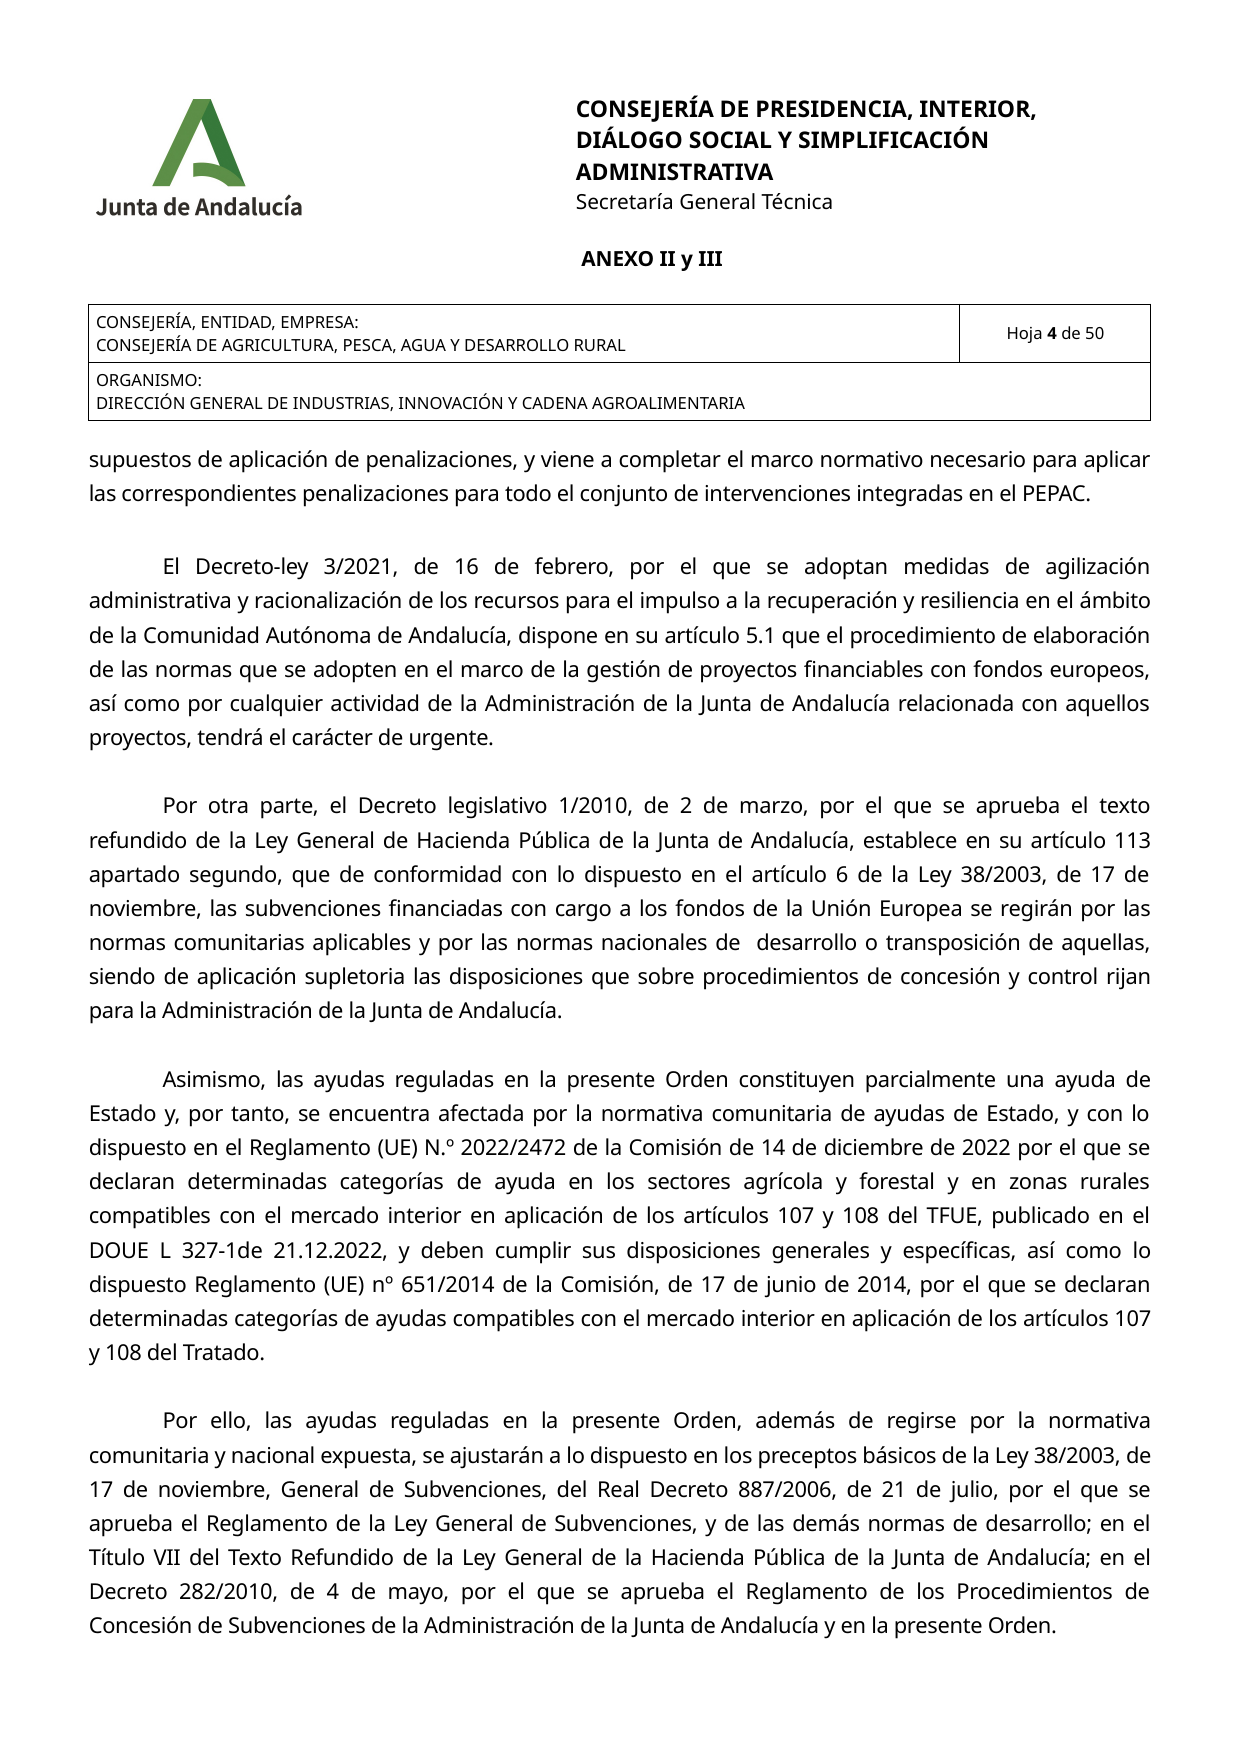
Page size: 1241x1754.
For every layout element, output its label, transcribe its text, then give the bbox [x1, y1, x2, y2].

picture [95, 98, 303, 217]
text supuestos de aplicación de penalizaciones, y viene a completar el marco normativo necesario para aplicar las correspondientes penalizaciones para todo el conjunto de intervenciones integradas en el PEPAC. [88, 444, 1152, 508]
text Por otra parte, el Decreto legislativo 1/2010, de 2 de marzo, por el que se aprueba el texto refundido de la Ley General de Hacienda Pública de la Junta de Andalucía, establece en su artículo 113 apartado segundo, que de conformidad con lo dispuesto en el artículo 6 de la Ley 38/2003, de 17 de noviembre, las subvenciones financiadas con cargo a los fondos de la Unión Europea se regirán por las normas comunitarias aplicables y por las normas nacionales de desarrollo o transposición de aquellas, siendo de aplicación supletoria las disposiciones que sobre procedimientos de concesión y control rijan para la Administración de la Junta de Andalucía. [88, 791, 1152, 1025]
text Asimismo, las ayudas reguladas en la presente Orden constituyen parcialmente una ayuda de Estado y, por tanto, se encuentra afectada por la normativa comunitaria de ayudas de Estado, y con lo dispuesto en el Reglamento (UE) N.º 2022/2472 de la Comisión de 14 de diciembre de 2022 por el que se declaran determinadas categorías de ayuda en los sectores agrícola y forestal y en zonas rurales compatibles con el mercado interior en aplicación de los artículos 107 y 108 del TFUE, publicado en el DOUE L 327-1de 21.12.2022, y deben cumplir sus disposiciones generales y específicas, así como lo dispuesto Reglamento (UE) nº 651/2014 de la Comisión, de 17 de junio de 2014, por el que se declaran determinadas categorías de ayudas compatibles con el mercado interior en aplicación de los artículos 107 y 108 del Tratado. [88, 1064, 1152, 1367]
text El Decreto-ley 3/2021, de 16 de febrero, por el que se adoptan medidas de agilización administrativa y racionalización de los recursos para el impulso a la recuperación y resiliencia en el ámbito de la Comunidad Autónoma de Andalucía, dispone en su artículo 5.1 que el procedimiento de elaboración de las normas que se adopten en el marco de la gestión de proyectos financiables con fondos europeos, así como por cualquier actividad de la Administración de la Junta de Andalucía relacionada con aquellos proyectos, tendrá el carácter de urgente. [88, 551, 1152, 752]
text Por ello, las ayudas reguladas en la presente Orden, además de regirse por la normativa comunitaria y nacional expuesta, se ajustarán a lo dispuesto en los preceptos básicos de la Ley 38/2003, de 17 de noviembre, General de Subvenciones, del Real Decreto 887/2006, de 21 de julio, por el que se aprueba el Reglamento de la Ley General de Subvenciones, y de las demás normas de desarrollo; en el Título VII del Texto Refundido de la Ley General de la Hacienda Pública de la Junta de Andalucía; en el Decreto 282/2010, de 4 de mayo, por el que se aprueba el Reglamento de los Procedimientos de Concesión de Subvenciones de la Administración de la Junta de Andalucía y en la presente Orden. [88, 1406, 1152, 1640]
